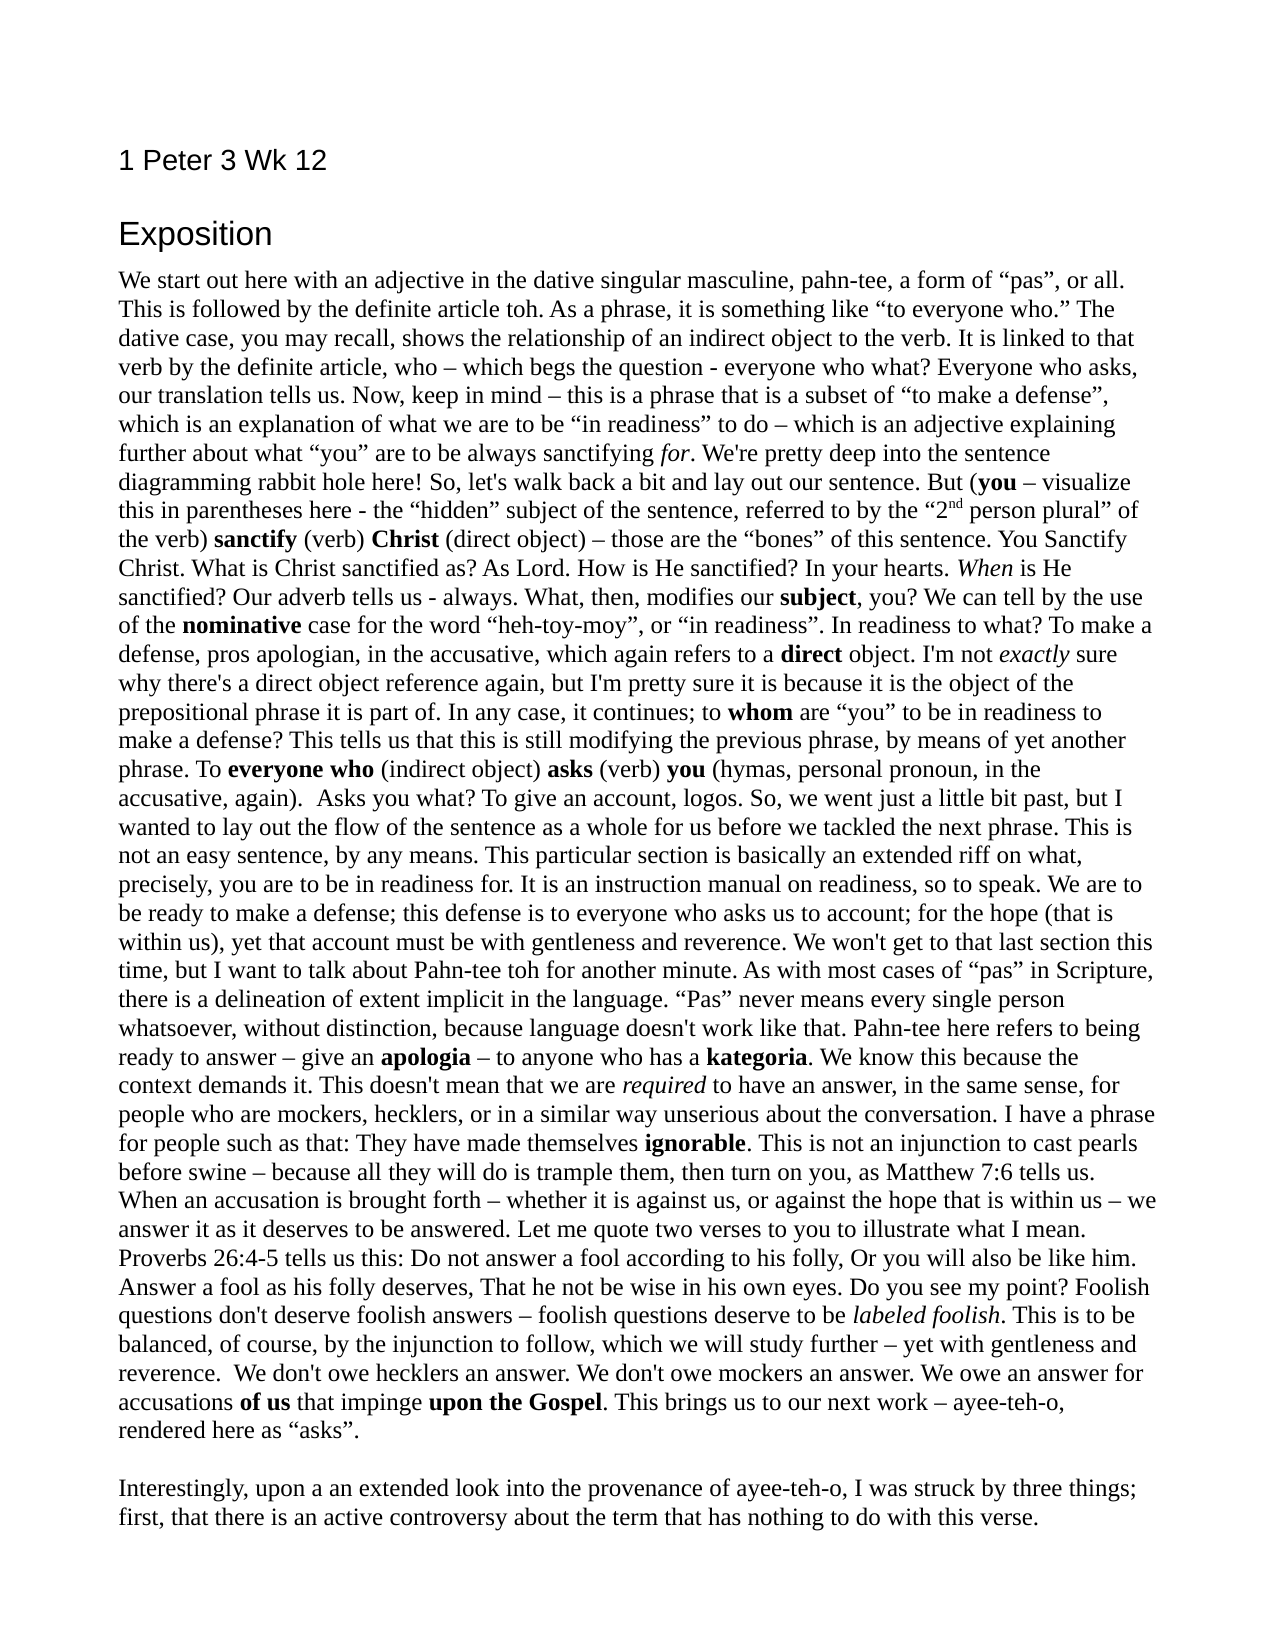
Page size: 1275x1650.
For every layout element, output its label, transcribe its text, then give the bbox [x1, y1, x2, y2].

subtitle 1 Peter 3 Wk 12 [118, 143, 1157, 177]
text Interestingly, upon a an extended look into the provenance of ayee-teh-o, I was struck by three things; first, that there is an active controversy about the term that has nothing to do with this verse. [118, 1473, 1157, 1530]
text We start out here with an adjective in the dative singular masculine, pahn-tee, a form of “pas”, or all. This is followed by the definite article toh. As a phrase, it is something like “to everyone who.” The dative case, you may recall, shows the relationship of an indirect object to the verb. It is linked to that verb by the definite article, who – which begs the question - everyone who what? Everyone who asks, our translation tells us. Now, keep in mind – this is a phrase that is a subset of “to make a defense”, which is an explanation of what we are to be “in readiness” to do – which is an adjective explaining further about what “you” are to be always sanctifying for. We're pretty deep into the sentence diagramming rabbit hole here! So, let's walk back a bit and lay out our sentence. But (you – visualize this in parentheses here - the “hidden” subject of the sentence, referred to by the “2nd person plural” of the verb) sanctify (verb) Christ (direct object) – those are the “bones” of this sentence. You Sanctify Christ. What is Christ sanctified as? As Lord. How is He sanctified? In your hearts. When is He sanctified? Our adverb tells us - always. What, then, modifies our subject, you? We can tell by the use of the nominative case for the word “heh-toy-moy”, or “in readiness”. In readiness to what? To make a defense, pros apologian, in the accusative, which again refers to a direct object. I'm not exactly sure why there's a direct object reference again, but I'm pretty sure it is because it is the object of the prepositional phrase it is part of. In any case, it continues; to whom are “you” to be in readiness to make a defense? This tells us that this is still modifying the previous phrase, by means of yet another phrase. To everyone who (indirect object) asks (verb) you (hymas, personal pronoun, in the accusative, again). Asks you what? To give an account, logos. So, we went just a little bit past, but I wanted to lay out the flow of the sentence as a whole for us before we tackled the next phrase. This is not an easy sentence, by any means. This particular section is basically an extended riff on what, precisely, you are to be in readiness for. It is an instruction manual on readiness, so to speak. We are to be ready to make a defense; this defense is to everyone who asks us to account; for the hope (that is within us), yet that account must be with gentleness and reverence. We won't get to that last section this time, but I want to talk about Pahn-tee toh for another minute. As with most cases of “pas” in Scripture, there is a delineation of extent implicit in the language. “Pas” never means every single person whatsoever, without distinction, because language doesn't work like that. Pahn-tee here refers to being ready to answer – give an apologia – to anyone who has a kategoria. We know this because the context demands it. This doesn't mean that we are required to have an answer, in the same sense, for people who are mockers, hecklers, or in a similar way unserious about the conversation. I have a phrase for people such as that: They have made themselves ignorable. This is not an injunction to cast pearls before swine – because all they will do is trample them, then turn on you, as Matthew 7:6 tells us. When an accusation is brought forth – whether it is against us, or against the hope that is within us – we answer it as it deserves to be answered. Let me quote two verses to you to illustrate what I mean. Proverbs 26:4-5 tells us this: Do not answer a fool according to his folly, Or you will also be like him. Answer a fool as his folly deserves, That he not be wise in his own eyes. Do you see my point? Foolish questions don't deserve foolish answers – foolish questions deserve to be labeled foolish. This is to be balanced, of course, by the injunction to follow, which we will study further – yet with gentleness and reverence. We don't owe hecklers an answer. We don't owe mockers an answer. We owe an answer for accusations of us that impinge upon the Gospel. This brings us to our next work – ayee-teh-o, rendered here as “asks”. [118, 265, 1157, 1444]
subtitle Exposition [118, 214, 1157, 253]
